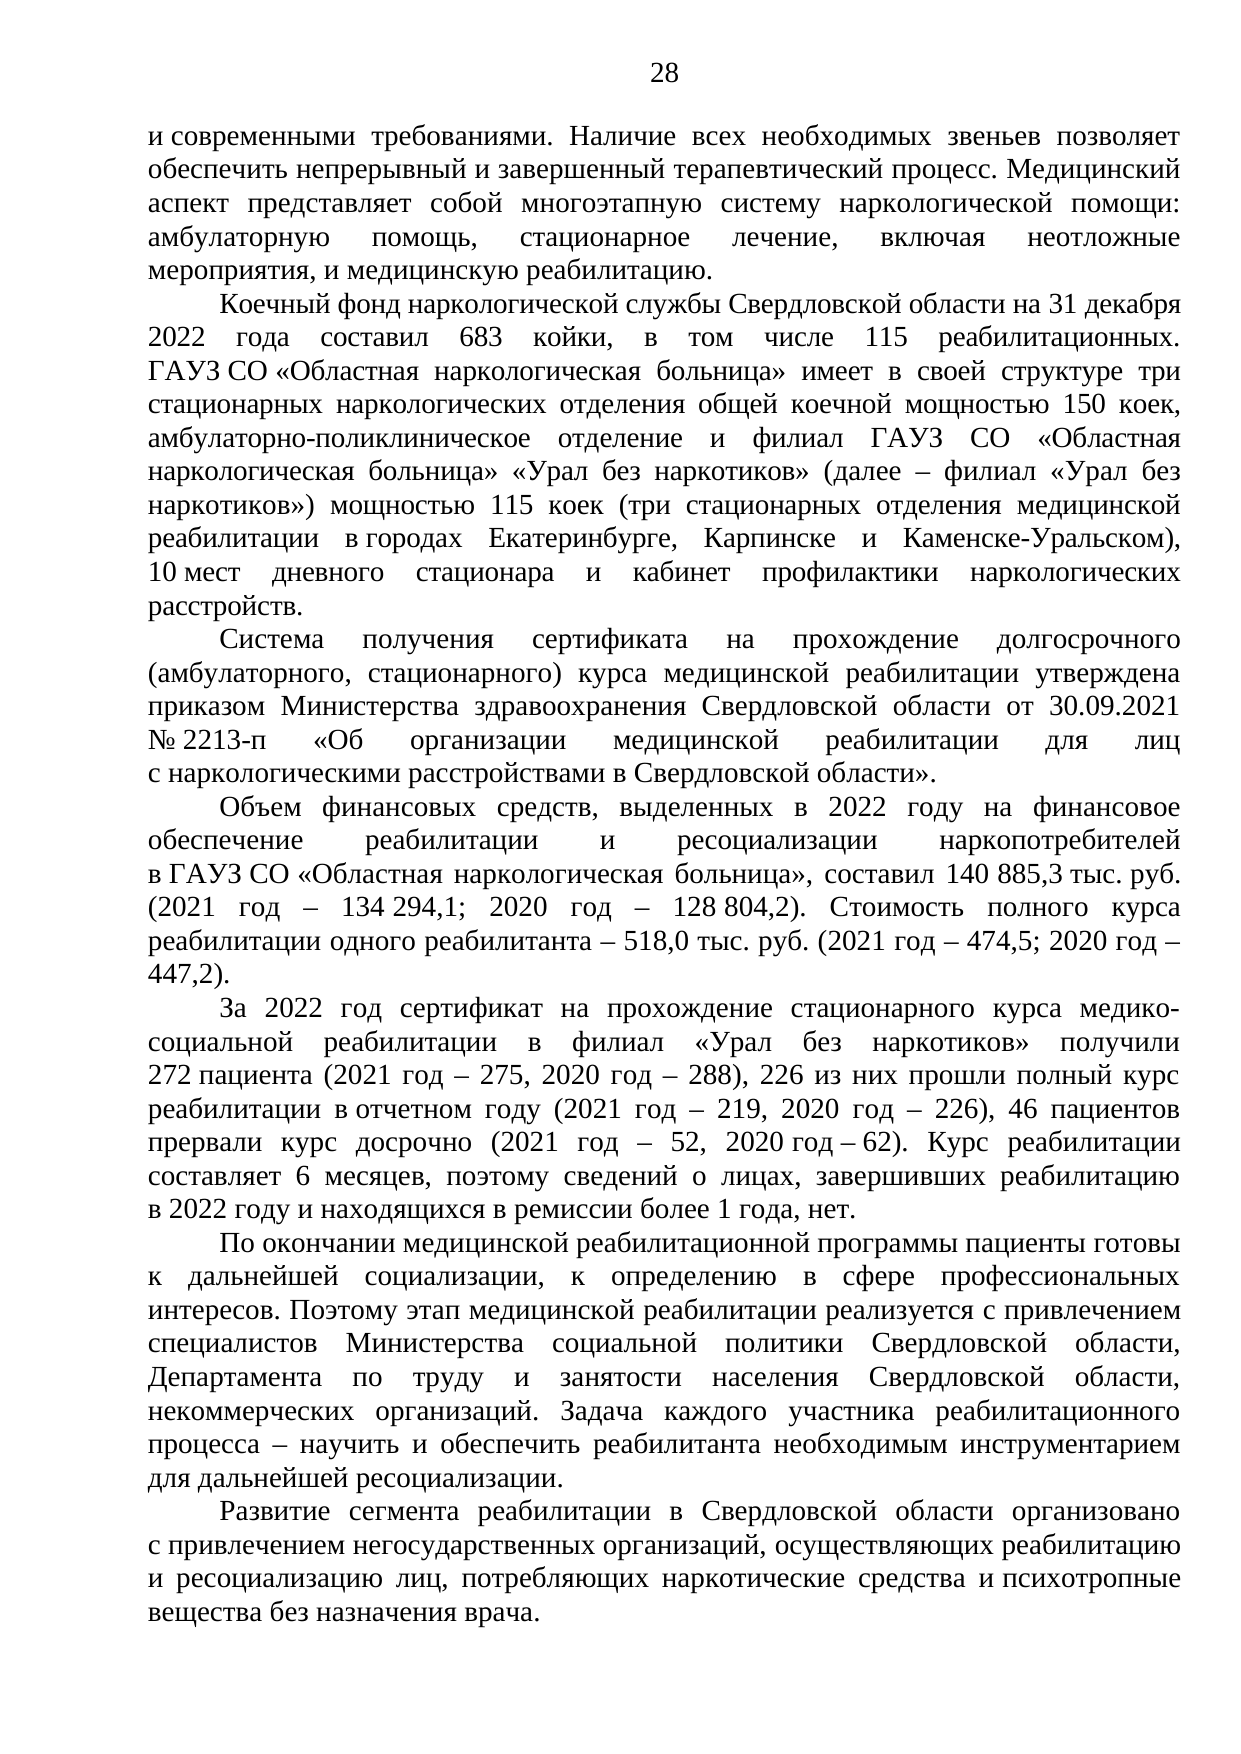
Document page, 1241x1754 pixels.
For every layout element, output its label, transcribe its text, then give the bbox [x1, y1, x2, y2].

text Объем финансовых средств, выделенных в 2022 году на финансовое обеспечение реабилитации и ресоциализации наркопотребителей в ГАУЗ СО «Областная наркологическая больница», составил 140 885,3 тыс. руб. (2021 год – 134 294,1; 2020 год – 128 804,2). Стоимость полного курса реабилитации одного реабилитанта – 518,0 тыс. руб. (2021 год – 474,5; 2020 год – 447,2). [148, 789, 1181, 990]
text и современными требованиями. Наличие всех необходимых звеньев позволяет обеспечить непрерывный и завершенный терапевтический процесс. Медицинский аспект представляет собой многоэтапную систему наркологической помощи: амбулаторную помощь, стационарное лечение, включая неотложные мероприятия, и медицинскую реабилитацию. [148, 118, 1181, 286]
text Коечный фонд наркологической службы Свердловской области на 31 декабря 2022 года составил 683 койки, в том числе 115 реабилитационных. ГАУЗ СО «Областная наркологическая больница» имеет в своей структуре три стационарных наркологических отделения общей коечной мощностью 150 коек, амбулаторно-поликлиническое отделение и филиал ГАУЗ СО «Областная наркологическая больница» «Урал без наркотиков» (далее – филиал «Урал без наркотиков») мощностью 115 коек (три стационарных отделения медицинской реабилитации в городах Екатеринбурге, Карпинске и Каменске-Уральском), 10 мест дневного стационара и кабинет профилактики наркологических расстройств. [148, 286, 1181, 621]
text За 2022 год сертификат на прохождение стационарного курса медико-социальной реабилитации в филиал «Урал без наркотиков» получили 272 пациента (2021 год – 275, 2020 год – 288), 226 из них прошли полный курс реабилитации в отчетном году (2021 год – 219, 2020 год – 226), 46 пациентов прервали курс досрочно (2021 год – 52, 2020 год – 62). Курс реабилитации составляет 6 месяцев, поэтому сведений о лицах, завершивших реабилитацию в 2022 году и находящихся в ремиссии более 1 года, нет. [148, 990, 1181, 1225]
text Система получения сертификата на прохождение долгосрочного (амбулаторного, стационарного) курса медицинской реабилитации утверждена приказом Министерства здравоохранения Свердловской области от 30.09.2021 № 2213-п «Об организации медицинской реабилитации для лиц с наркологическими расстройствами в Свердловской области». [148, 621, 1181, 789]
text По окончании медицинской реабилитационной программы пациенты готовы к дальнейшей социализации, к определению в сфере профессиональных интересов. Поэтому этап медицинской реабилитации реализуется с привлечением специалистов Министерства социальной политики Свердловской области, Департамента по труду и занятости населения Свердловской области, некоммерческих организаций. Задача каждого участника реабилитационного процесса – научить и обеспечить реабилитанта необходимым инструментарием для дальнейшей ресоциализации. [148, 1225, 1181, 1493]
text Развитие сегмента реабилитации в Свердловской области организовано с привлечением негосударственных организаций, осуществляющих реабилитацию и ресоциализацию лиц, потребляющих наркотические средства и психотропные вещества без назначения врача. [148, 1493, 1181, 1627]
